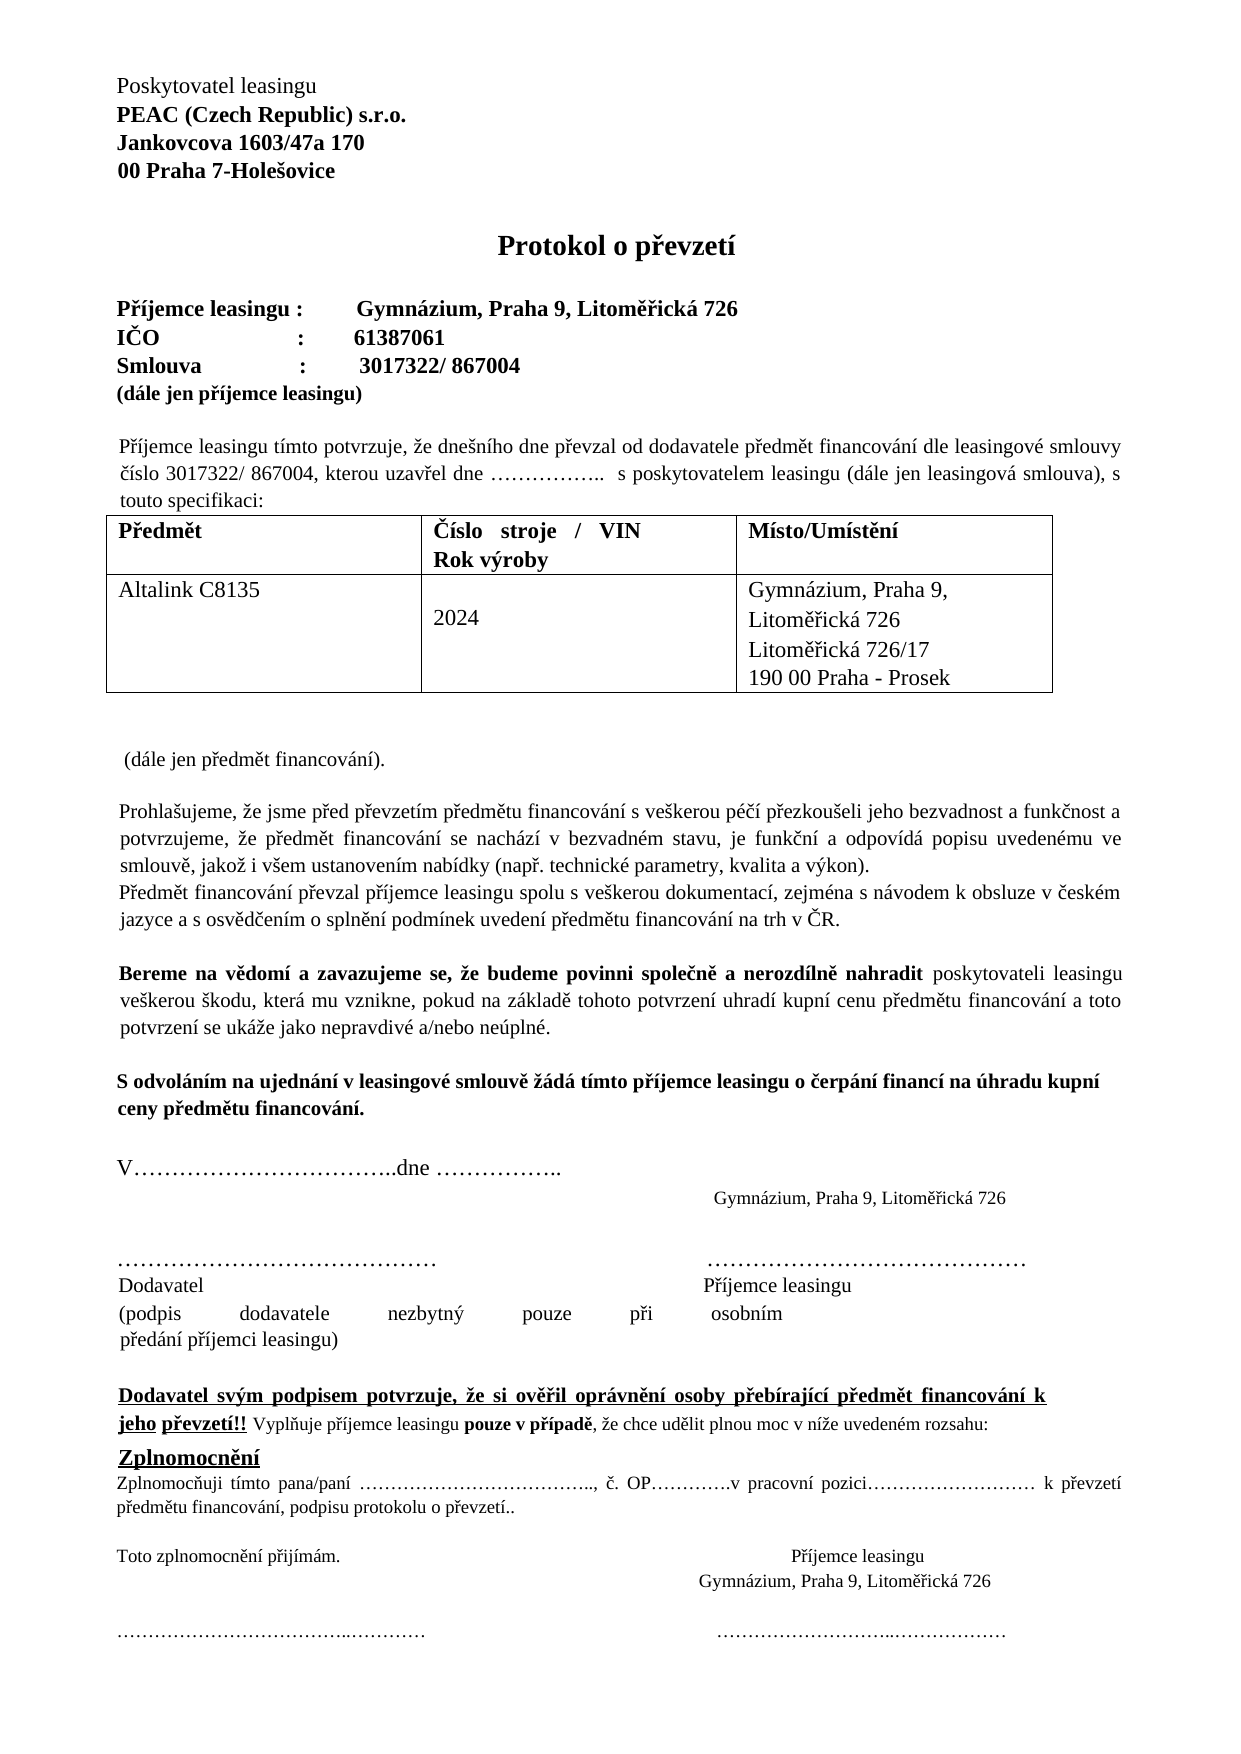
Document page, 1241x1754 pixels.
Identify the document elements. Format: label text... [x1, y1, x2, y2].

text (podpis dodavatele nezbytný pouze při osobním předání příjemci leasingu) [119, 1300, 783, 1351]
text Gymnázium, Praha 9, Litoměřická 726 [699, 1570, 1123, 1592]
text Prohlašujeme, že jsme před převzetím předmětu financování s veškerou péčí přezkoušeli jeho bezvadnost a funkčnost a potvrzujeme, že předmět financování se nachází v bezvadném stavu, je funkční a odpovídá popisu uvedenému ve smlouvě, jakož i všem ustanovením nabídky (např. technické parametry, kvalita a výkon). [119, 799, 1123, 877]
text Bereme na vědomí a zavazujeme se, že budeme povinni společně a nerozdílně nahradit poskytovateli leasingu veškerou škodu, která mu vznikne, pokud na základě tohoto potvrzení uhradí kupní cenu předmětu financování a toto potvrzení se ukáže jako nepravdivé a/nebo neúplné. [119, 961, 1123, 1039]
table_cell Gymnázium, Praha 9, Litoměřická 726 Litoměřická 726/17 190 00 Praha - Prosek [737, 575, 1052, 692]
text ………………………………..………… ………………………..……………… [116, 1620, 1128, 1641]
text Příjemce leasingu : Gymnázium, Praha 9, Litoměřická 726 [116, 295, 1128, 321]
text V……………………………..dne …………….. [116, 1154, 1128, 1180]
table_header Místo/Umístění [737, 516, 1052, 573]
text Smlouva : 3017322/ 867004 [116, 352, 1128, 379]
text Příjemce leasingu tímto potvrzuje, že dnešního dne převzal od dodavatele předmět financování dle leasingové smlouvy číslo 3017322/ 867004, kterou uzavřel dne …………….. s poskytovatelem leasingu (dále jen leasingová smlouva), s touto specifikaci: [119, 434, 1123, 512]
text …………………………………… …………………………………… [116, 1245, 1128, 1271]
text Jankovcova 1603/47a 170 00 Praha 7-Holešovice [116, 129, 376, 184]
text IČO : 61387061 [116, 323, 1128, 350]
text Gymnázium, Praha 9, Litoměřická 726 [118, 1182, 1128, 1210]
subtitle (dále jen příjemce leasingu) [116, 381, 1128, 405]
text Předmět financování převzal příjemce leasingu spolu s veškerou dokumentací, zejména s návodem k obsluze v českém jazyce a s osvědčením o splnění podmínek uvedení předmětu financování na trh v ČR. [119, 880, 1123, 931]
text S odvoláním na ujednání v leasingové smlouvě žádá tímto příjemce leasingu o čerpání financí na úhradu kupní ceny předmětu financování. [116, 1069, 1128, 1120]
text (dále jen předmět financování). [119, 747, 1123, 771]
text Toto zplnomocnění přijímám. Příjemce leasingu [116, 1545, 1128, 1567]
text Dodavatel Příjemce leasingu [118, 1273, 1128, 1297]
text jeho převzetí!! Vyplňuje příjemce leasingu pouze v případě, že chce udělit plnou moc v níže uvedeném rozsahu: [118, 1405, 1047, 1435]
text PEAC (Czech Republic) s.r.o. [116, 101, 1128, 127]
table_cell Altalink C8135 [107, 575, 421, 692]
table_header Předmět [107, 516, 421, 573]
table_cell 2024 [422, 575, 736, 692]
table_header Číslo stroje / VIN Rok výroby [422, 516, 736, 573]
text Poskytovatel leasingu [116, 72, 1128, 99]
subtitle Zplnomocnění [118, 1443, 1128, 1470]
subtitle Protokol o převzetí [118, 228, 1122, 262]
text Zplnomocňuji tímto pana/paní ……………………………….., č. OP………….v pracovní pozici……………………… k převzetí předmětu financování, podpisu protokolu o převzetí.. [116, 1472, 1123, 1517]
text Dodavatel svým podpisem potvrzuje, že si ověřil oprávnění osoby přebírající předmět financování k [118, 1383, 1047, 1404]
